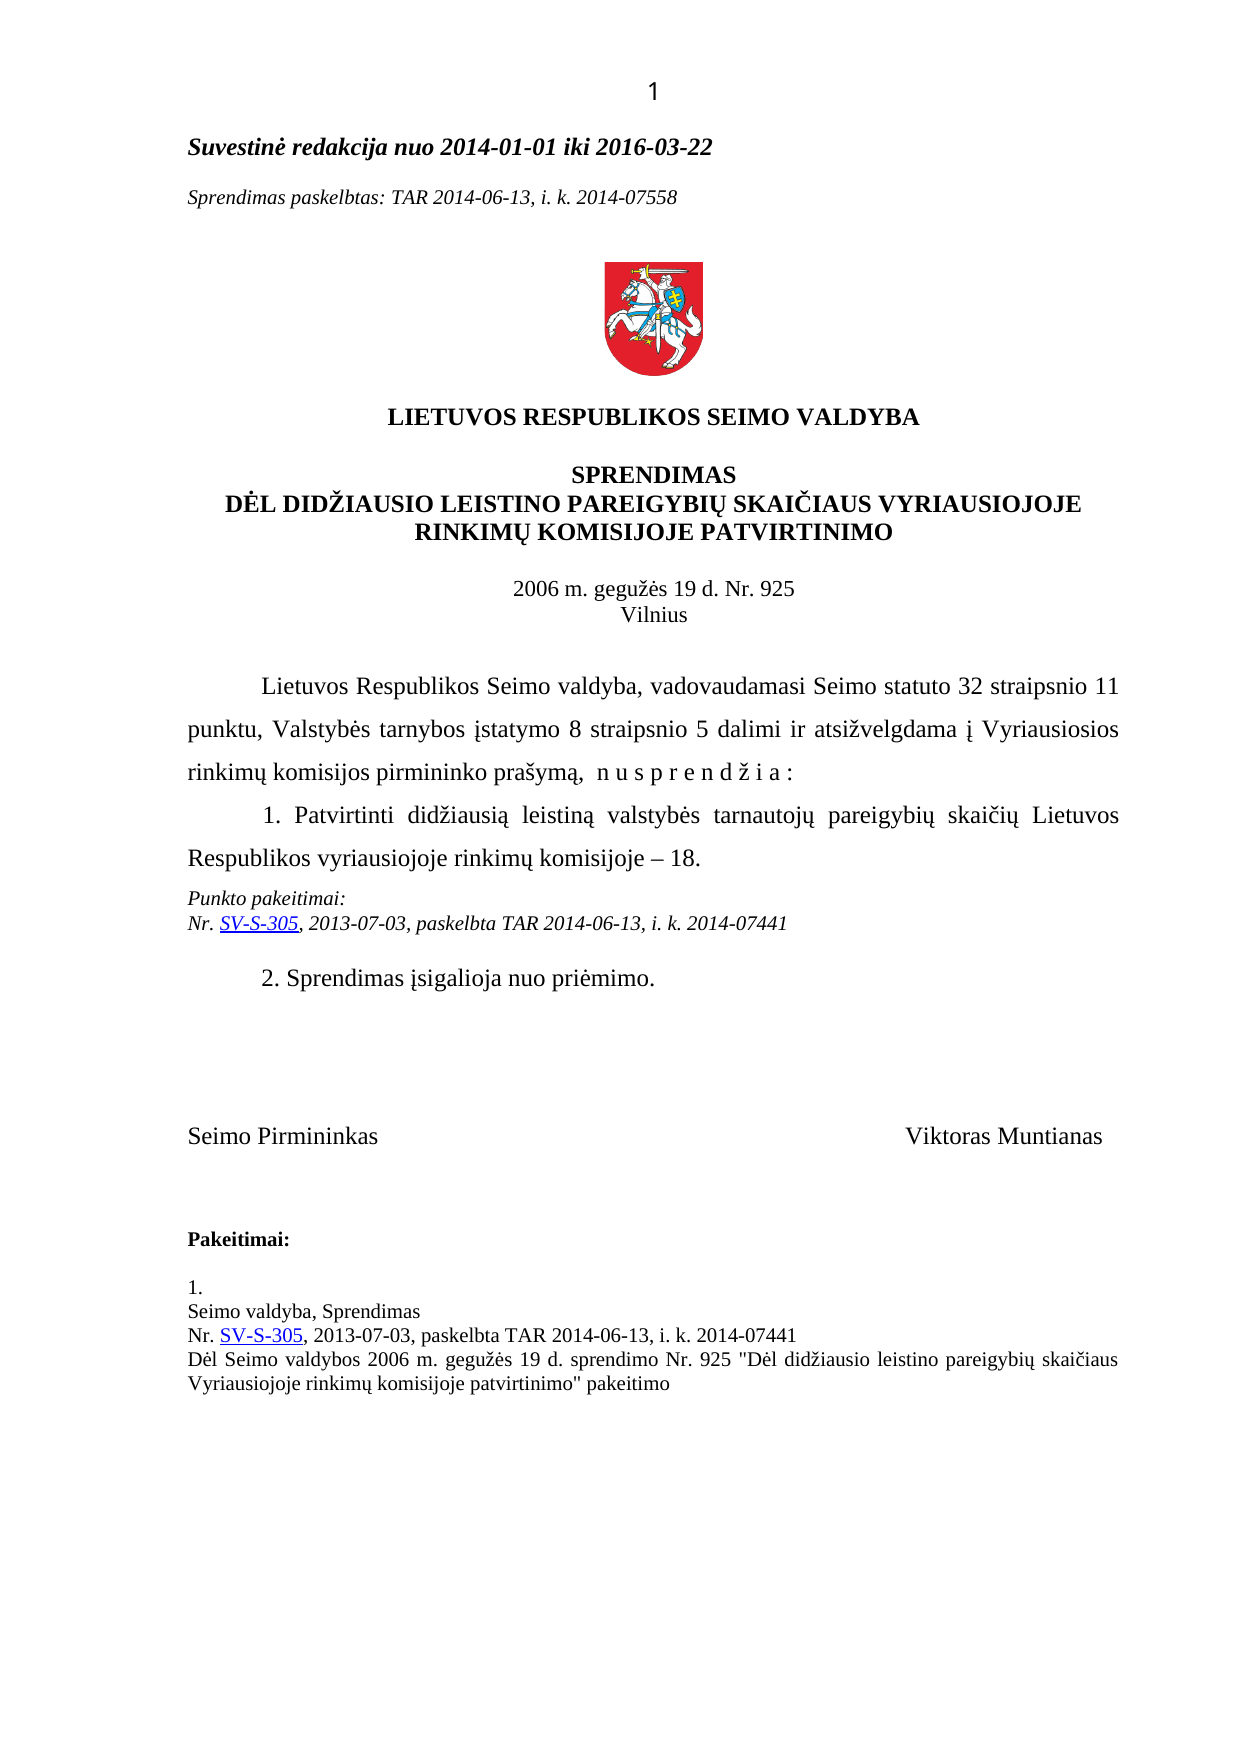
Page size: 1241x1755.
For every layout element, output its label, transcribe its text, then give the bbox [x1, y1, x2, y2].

text LIETUVOS RESPUBLIKOS SEIMO VALDYBA [187, 402, 1120, 431]
text Seimo valdyba, Sprendimas [187, 1299, 1120, 1323]
text 1. [187, 1275, 1120, 1299]
text 2. Sprendimas įsigalioja nuo priėmimo. [187, 963, 1120, 992]
text 1. Patvirtinti didžiausią leistiną valstybės tarnautojų pareigybių skaičių Lietuvos Respublikos vyriausiojoje rinkimų komisijoje – 18. [187, 800, 1120, 872]
text Pakeitimai: [187, 1227, 1120, 1251]
text Punkto pakeitimai: [187, 886, 1120, 910]
text Sprendimas paskelbtas: TAR 2014-06-13, i. k. 2014-07558 [187, 185, 1120, 209]
text Seimo Pirmininkas Viktoras Muntianas [187, 1121, 1120, 1150]
text Suvestinė redakcija nuo 2014-01-01 iki 2016-03-22 [187, 132, 1120, 161]
text SPRENDIMAS [187, 460, 1120, 489]
text Lietuvos Respublikos Seimo valdyba, vadovaudamasi Seimo statuto 32 straipsnio 11 punktu, Valstybės tarnybos įstatymo 8 straipsnio 5 dalimi ir atsižvelgdama į Vyriausiosios rinkimų komisijos pirmininko prašymą, n u s p r e n d ž i a : [187, 671, 1120, 786]
text DĖL DIDŽIAUSIO LEISTINO PAREIGYBIŲ SKAIČIAUS VYRIAUSIOJOJE RINKIMŲ KOMISIJOJE PATVIRTINIMO [187, 489, 1120, 546]
text 2006 m. gegužės 19 d. Nr. 925 Vilnius [187, 575, 1120, 628]
text Nr. SV-S-305, 2013-07-03, paskelbta TAR 2014-06-13, i. k. 2014-07441 [187, 1323, 1120, 1347]
text Nr. SV-S-305, 2013-07-03, paskelbta TAR 2014-06-13, i. k. 2014-07441 [187, 910, 1120, 934]
text Dėl Seimo valdybos 2006 m. gegužės 19 d. sprendimo Nr. 925 "Dėl didžiausio leistino pareigybių skaičiaus Vyriausiojoje rinkimų komisijoje patvirtinimo" pakeitimo [187, 1347, 1120, 1395]
